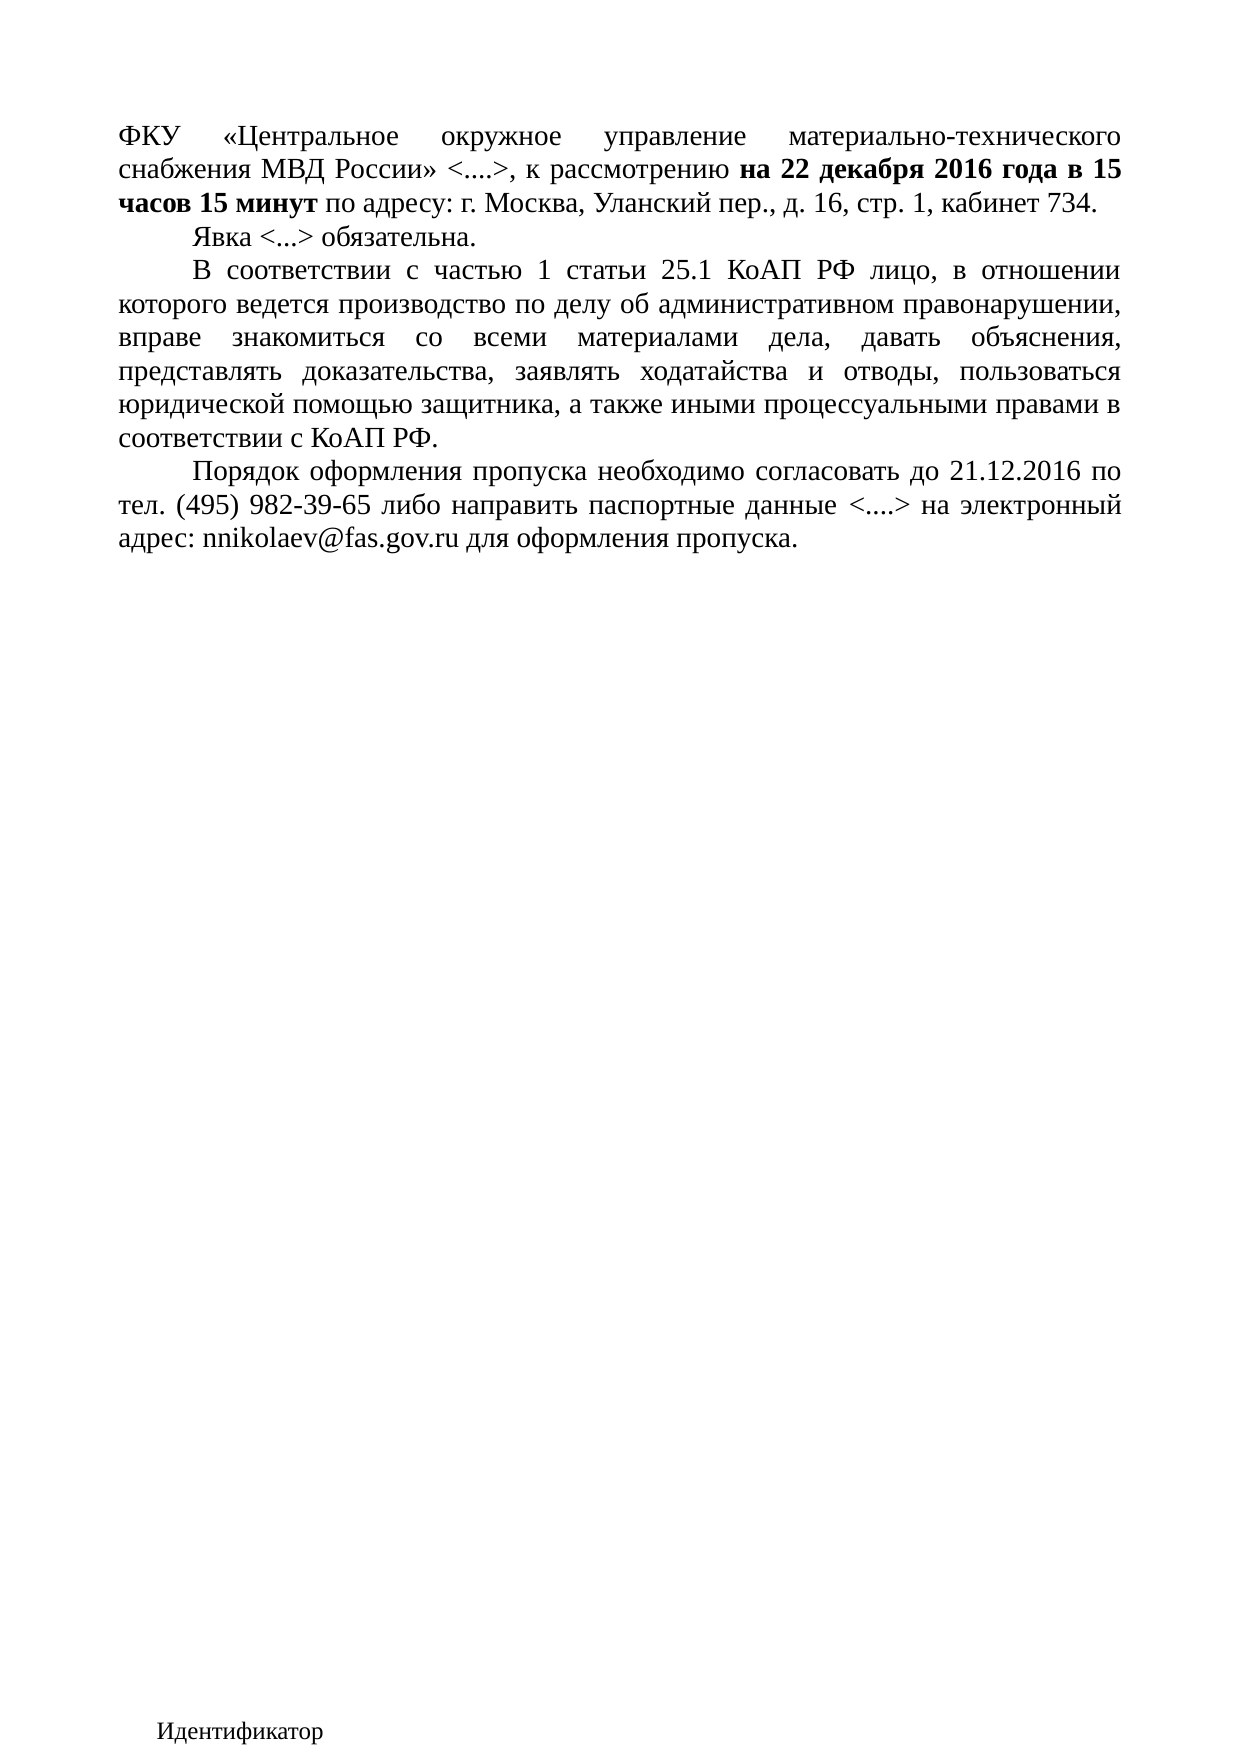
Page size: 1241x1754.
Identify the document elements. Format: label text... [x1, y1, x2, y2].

text Явка <...> обязательна. [118, 219, 1122, 252]
text Порядок оформления пропуска необходимо согласовать до 21.12.2016 по тел. (495) 982-39-65 либо направить паспортные данные <....> на электронный адрес: nnikolaev@fas.gov.ru для оформления пропуска. [118, 453, 1122, 554]
text ФКУ «Центральное окружное управление материально-технического снабжения МВД России» <....>, к рассмотрению на 22 декабря 2016 года в 15 часов 15 минут по адресу: г. Москва, Уланский пер., д. 16, стр. 1, кабинет 734. [118, 118, 1122, 219]
text В соответствии с частью 1 статьи 25.1 КоАП РФ лицо, в отношении которого ведется производство по делу об административном правонарушении, вправе знакомиться со всеми материалами дела, давать объяснения, представлять доказательства, заявлять ходатайства и отводы, пользоваться юридической помощью защитника, а также иными процессуальными правами в соответствии с КоАП РФ. [118, 252, 1122, 453]
